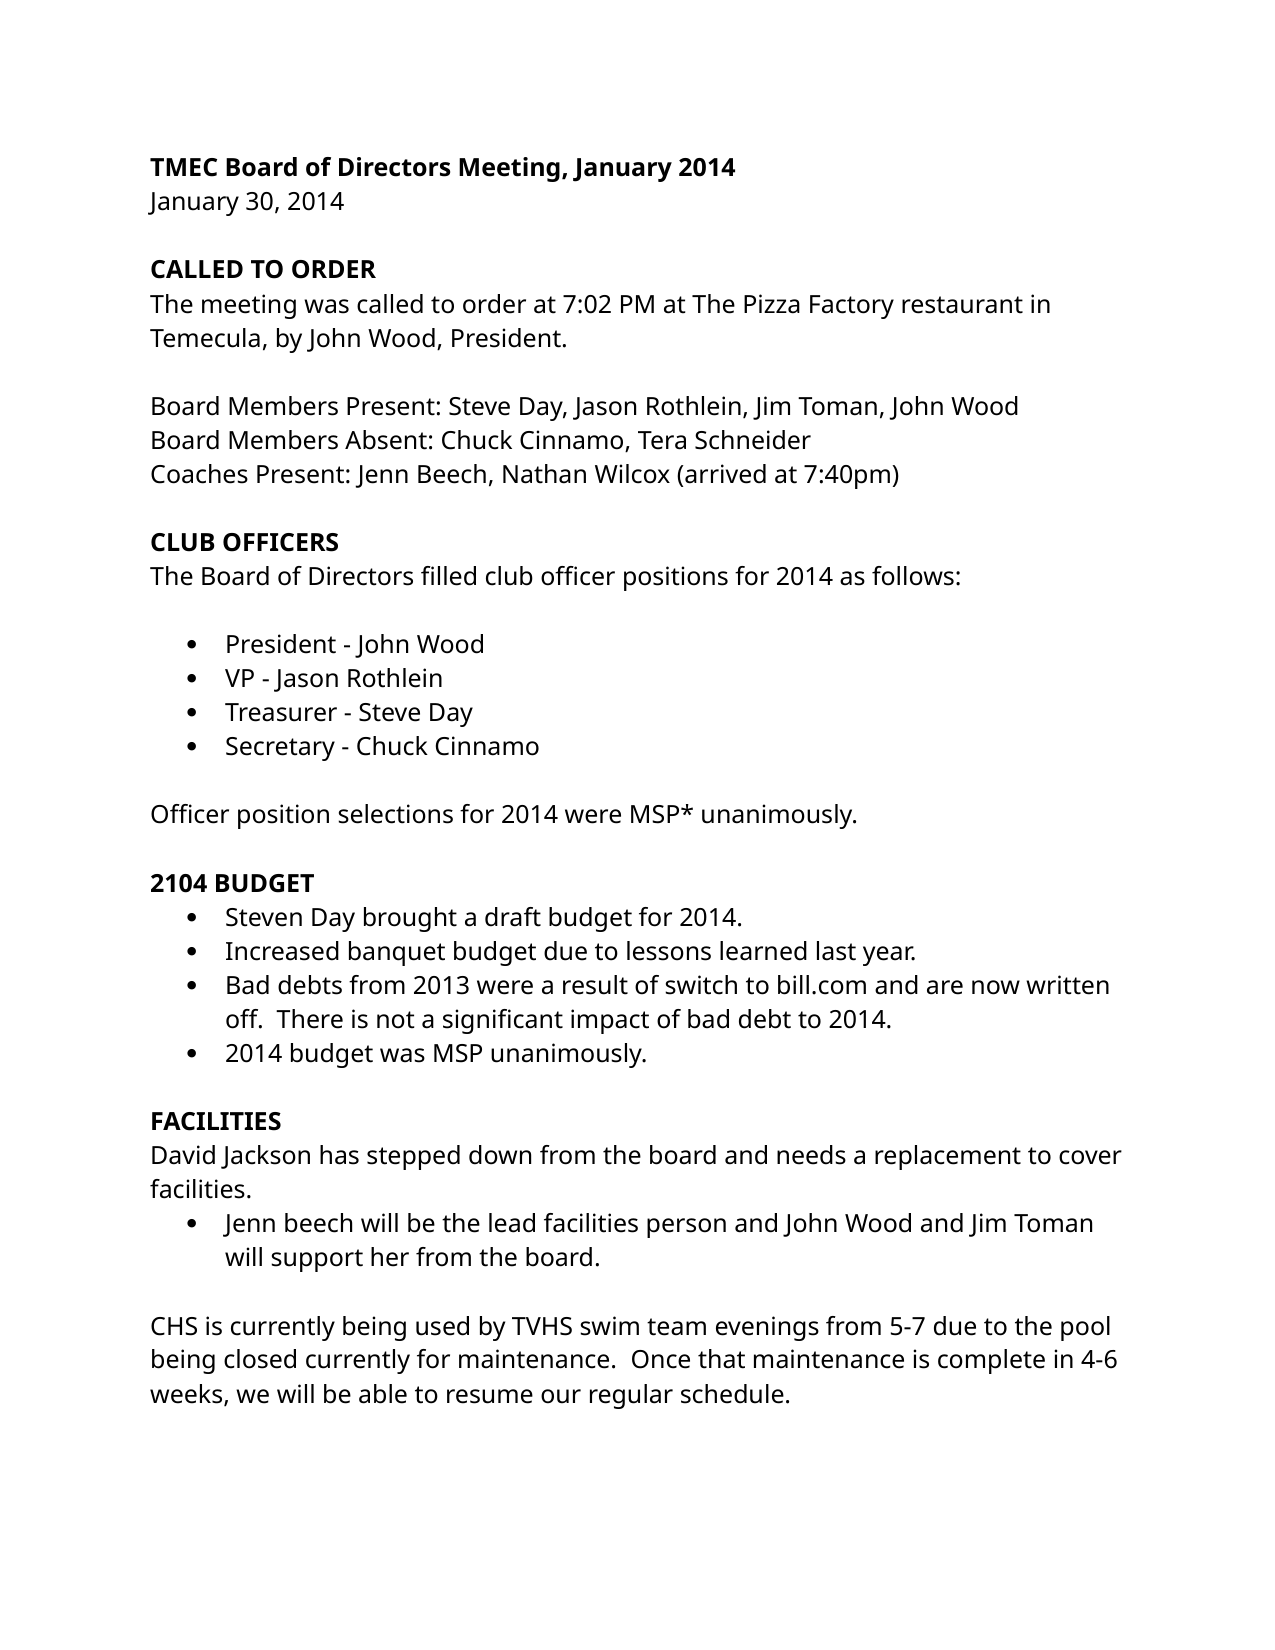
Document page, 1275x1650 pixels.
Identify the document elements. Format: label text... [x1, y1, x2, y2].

text TMEC Board of Directors Meeting, January 2014 [150, 150, 1125, 184]
text January 30, 2014 [150, 184, 1125, 218]
text The meeting was called to order at 7:02 PM at The Pizza Factory restaurant in Temecula, by John Wood, President. [150, 286, 1125, 354]
list President - John Wood [187, 627, 1125, 661]
text The Board of Directors filled club officer positions for 2014 as follows: [150, 559, 1125, 593]
text Board Members Present: Steve Day, Jason Rothlein, Jim Toman, John Wood [150, 388, 1125, 422]
list Steven Day brought a draft budget for 2014. [187, 899, 1125, 933]
list Bad debts from 2013 were a result of switch to bill.com and are now written off. There is not a significant impact of bad debt to 2014. [187, 967, 1125, 1036]
list Jenn beech will be the lead facilities person and John Wood and Jim Toman will support her from the board. [187, 1206, 1125, 1274]
list 2014 budget was MSP unanimously. [187, 1036, 1125, 1070]
list VP - Jason Rothlein [187, 661, 1125, 695]
text David Jackson has stepped down from the board and needs a replacement to cover facilities. [150, 1138, 1125, 1206]
text 2104 BUDGET [150, 865, 1125, 899]
text Officer position selections for 2014 were MSP* unanimously. [150, 797, 1125, 831]
text CALLED TO ORDER [150, 252, 1125, 286]
text Board Members Absent: Chuck Cinnamo, Tera Schneider [150, 422, 1125, 457]
list Treasurer - Steve Day [187, 695, 1125, 729]
text CLUB OFFICERS [150, 525, 1125, 559]
list Secretary - Chuck Cinnamo [187, 729, 1125, 763]
text FACILITIES [150, 1104, 1125, 1138]
text Coaches Present: Jenn Beech, Nathan Wilcox (arrived at 7:40pm) [150, 457, 1125, 491]
text CHS is currently being used by TVHS swim team evenings from 5-7 due to the pool being closed currently for maintenance. Once that maintenance is complete in 4-6 weeks, we will be able to resume our regular schedule. [150, 1308, 1125, 1410]
list Increased banquet budget due to lessons learned last year. [187, 933, 1125, 967]
